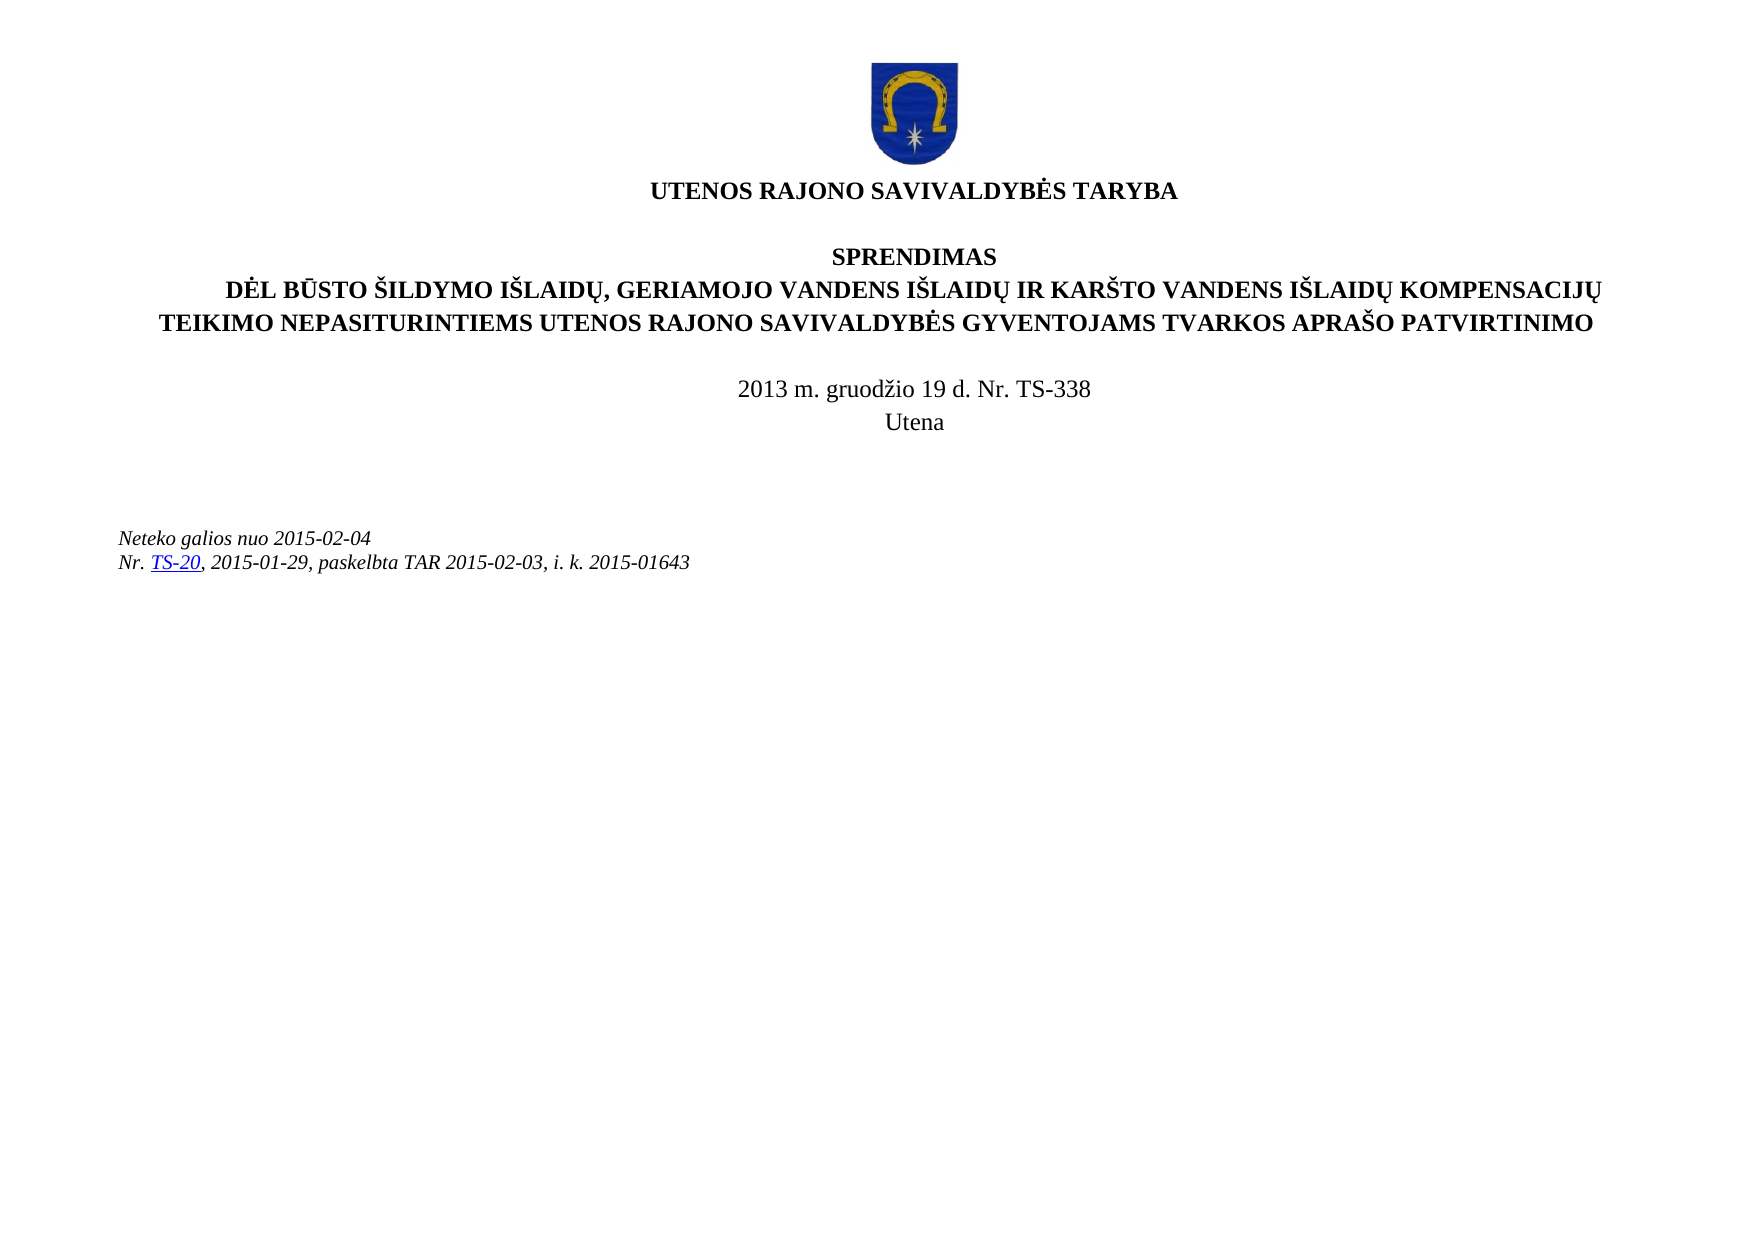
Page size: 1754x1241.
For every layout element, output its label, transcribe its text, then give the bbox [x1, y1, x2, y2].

text UTENOS RAJONO SAVIVALDYBĖS TARYBA [118, 176, 1635, 204]
text SPRENDIMAS [118, 242, 1635, 271]
text Neteko galios nuo 2015-02-04 [118, 526, 1635, 550]
text 2013 m. gruodžio 19 d. Nr. TS-338 [118, 374, 1635, 403]
text Nr. TS-20, 2015-01-29, paskelbta TAR 2015-02-03, i. k. 2015-01643 [118, 550, 1635, 574]
text Utena [118, 407, 1635, 436]
text DĖL BŪSTO ŠILDYMO IŠLAIDŲ, GERIAMOJO VANDENS IŠLAIDŲ IR KARŠTO VANDENS IŠLAIDŲ KOMPENSACIJŲ TEIKIMO NEPASITURINTIEMS UTENOS RAJONO SAVIVALDYBĖS GYVENTOJAMS TVARKOS APRAŠO PATVIRTINIMO [118, 275, 1635, 337]
